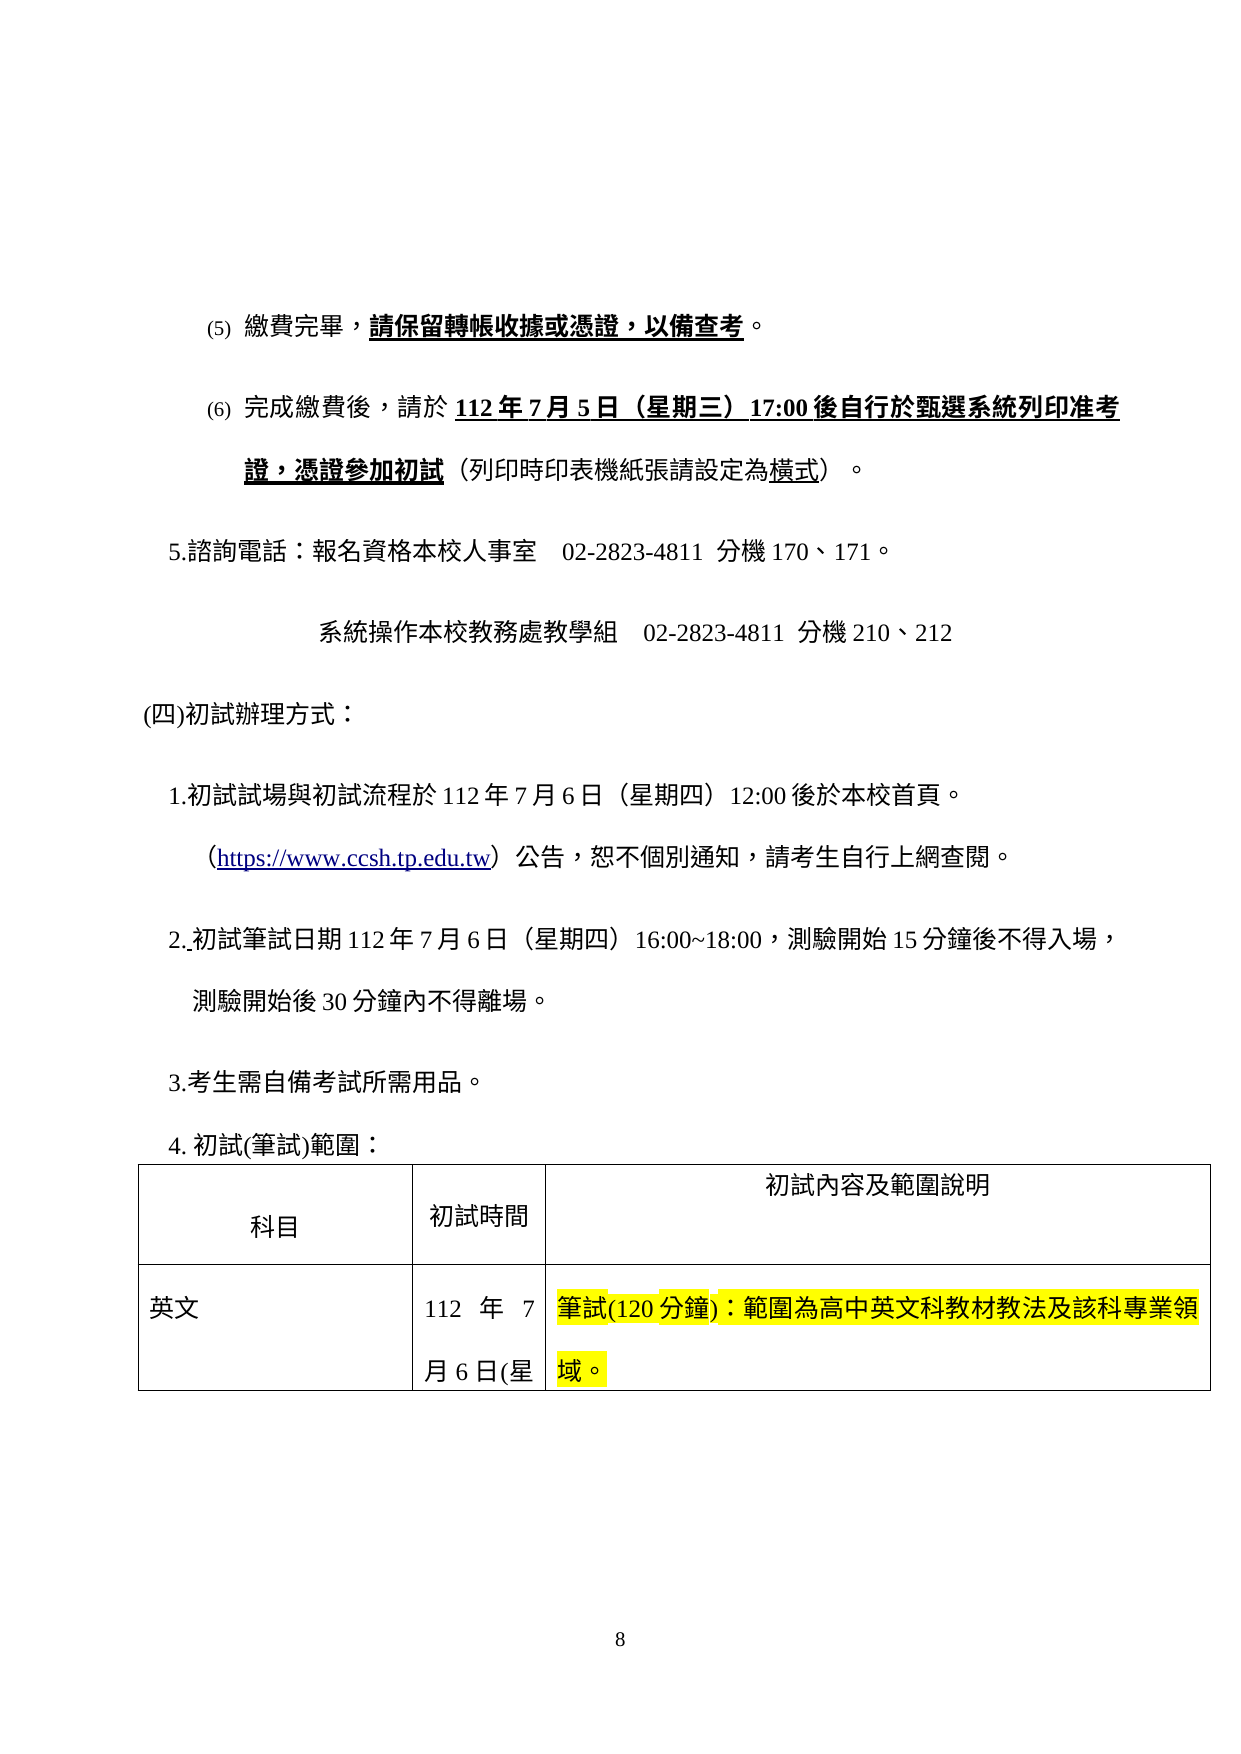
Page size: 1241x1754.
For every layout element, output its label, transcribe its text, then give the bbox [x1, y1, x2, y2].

text 3.考生需自備考試所需用品。 [118, 1039, 1122, 1102]
table_cell 英文 [139, 1265, 412, 1390]
table_cell 筆試(120分鐘)：範圍為高中英文科教材教法及該科專業領域。 [546, 1265, 1210, 1390]
table_header 科目 [139, 1165, 412, 1264]
table_header 初試內容及範圍說明 [546, 1165, 1210, 1264]
text 4. 初試(筆試)範圍： [118, 1102, 1122, 1164]
list 繳費完畢，請保留轉帳收據或憑證，以備查考。 [207, 283, 1122, 346]
text 1.初試試場與初試流程於112年7月6日（星期四）12:00後於本校首頁。（https://www.ccsh.tp.edu.tw）公告，恕不個別通知，請考生自行上網查閱。 [118, 752, 1122, 877]
table_cell 112年7月6日(星 [413, 1265, 545, 1390]
table_header 初試時間 [413, 1165, 545, 1264]
text 2. 初試筆試日期112年7月6日（星期四）16:00~18:00，測驗開始15分鐘後不得入場，測驗開始後30分鐘內不得離場。 [168, 896, 1122, 1021]
text 5.諮詢電話：報名資格本校人事室 02-2823-4811 分機170、171。 [118, 508, 1122, 571]
text 系統操作本校教務處教學組 02-2823-4811 分機210、212 [118, 589, 1122, 652]
text (四)初試辦理方式： [118, 671, 1122, 733]
list 完成繳費後，請於112年7月5日（星期三）17:00後自行於甄選系統列印准考證，憑證參加初試（列印時印表機紙張請設定為橫式）。 [207, 364, 1122, 489]
